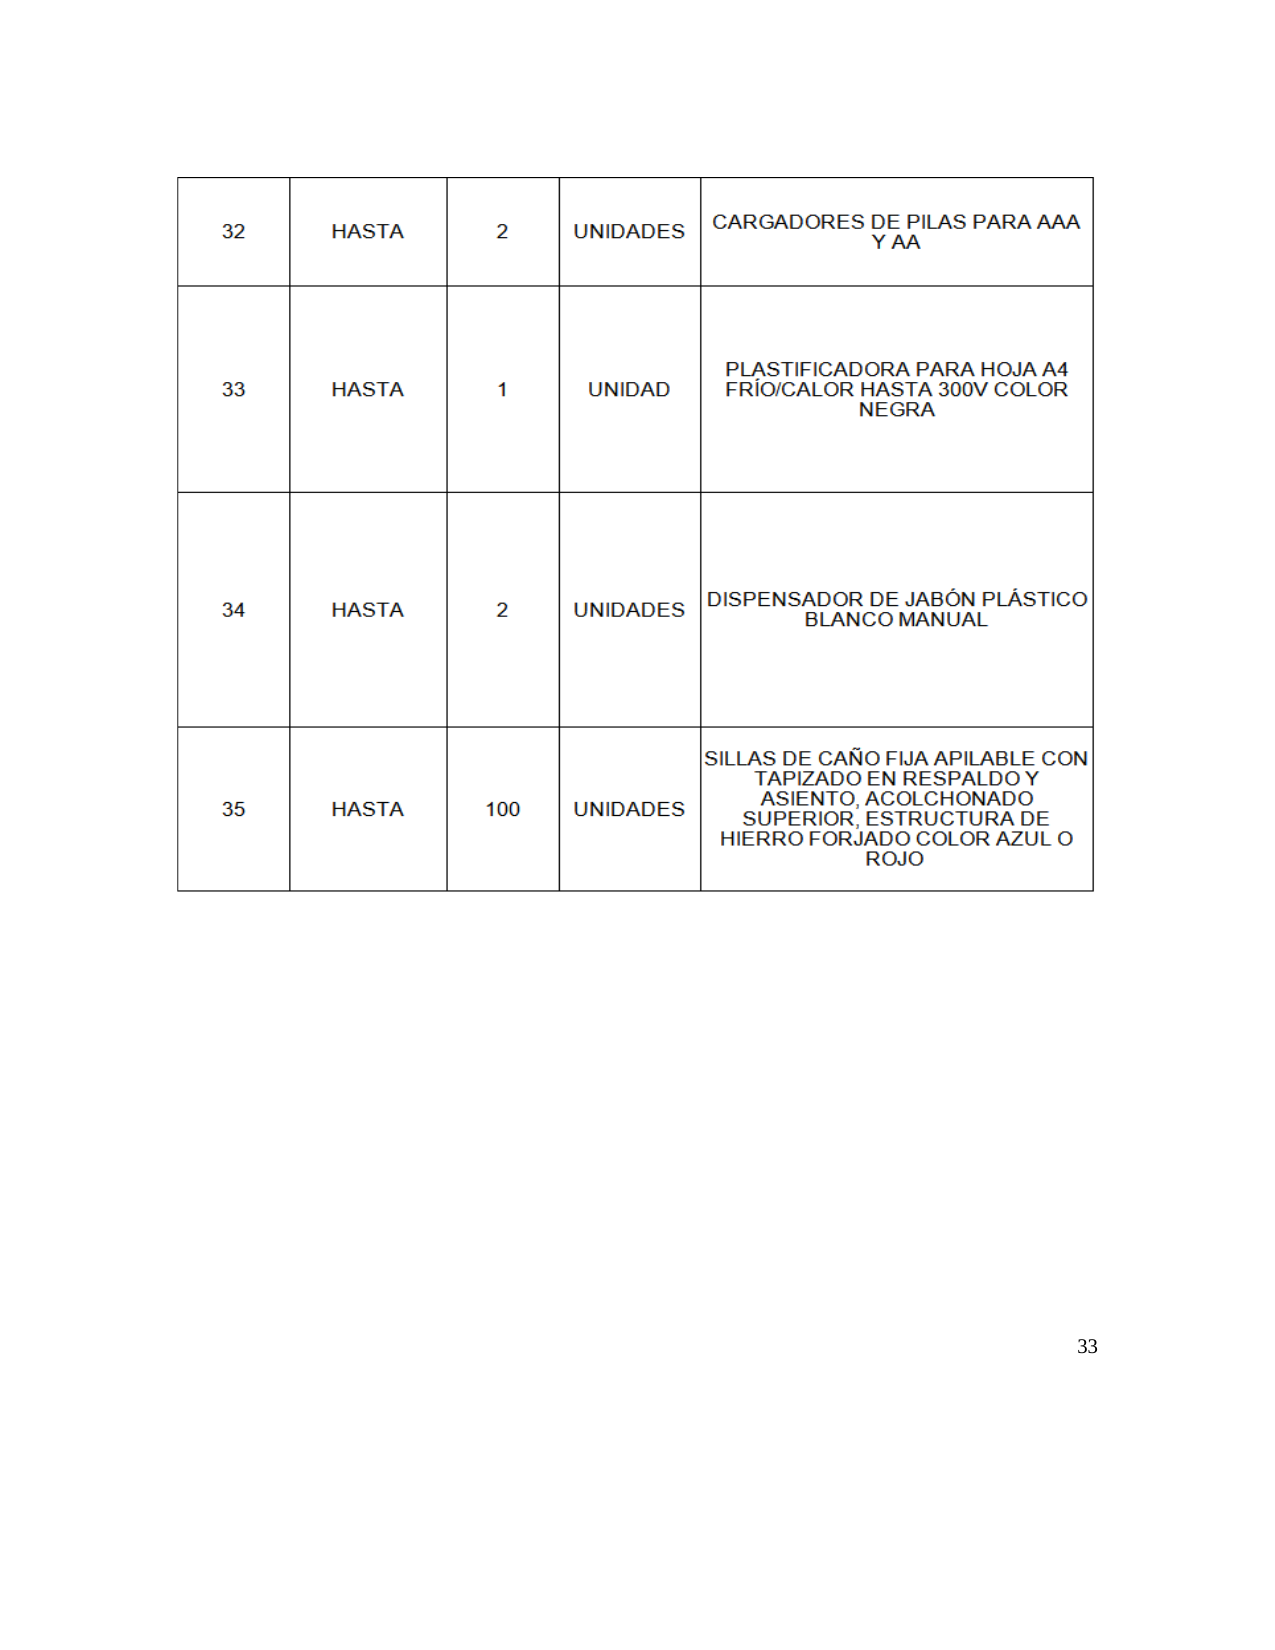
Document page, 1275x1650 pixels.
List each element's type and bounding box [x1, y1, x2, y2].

picture [177, 177, 1098, 894]
